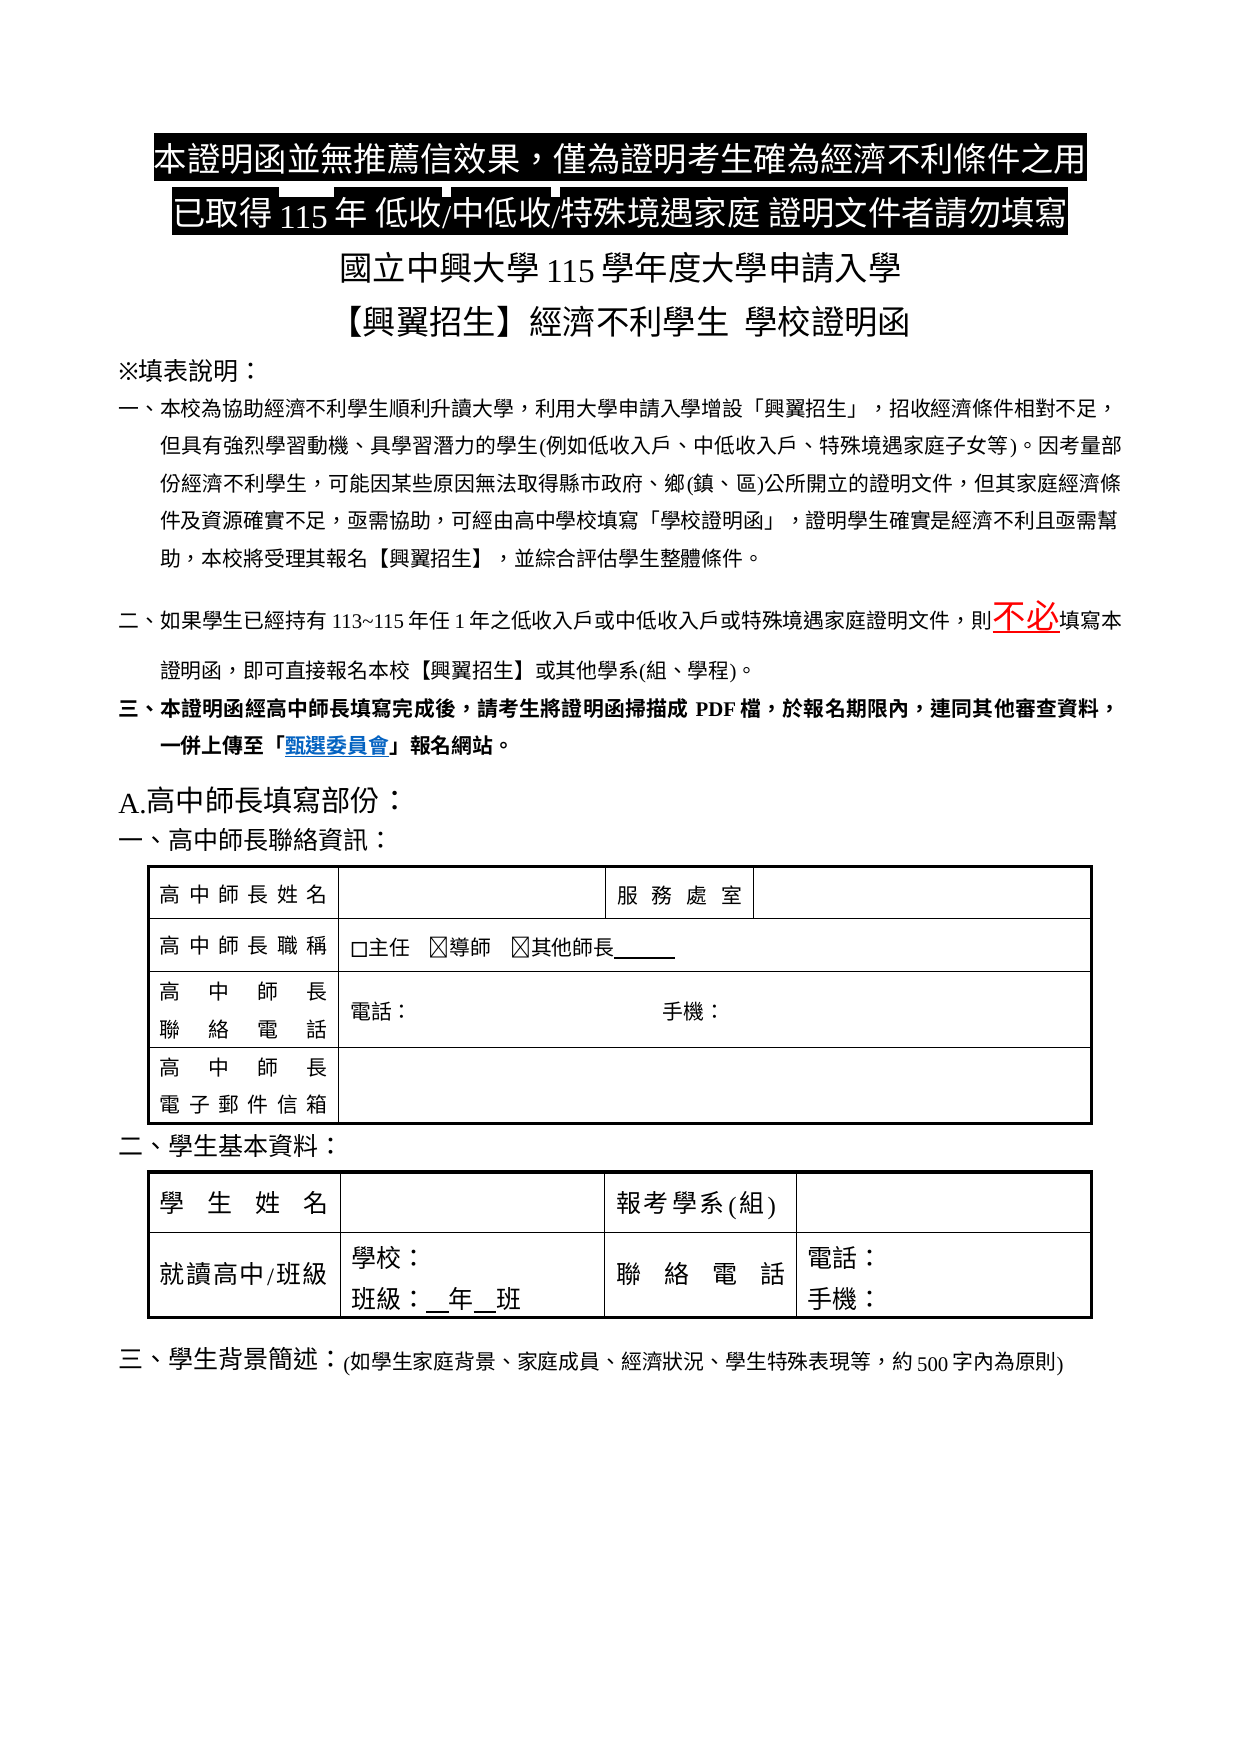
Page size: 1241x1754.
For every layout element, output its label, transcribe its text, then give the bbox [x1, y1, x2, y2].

text 一、高中師長聯絡資訊： [118, 820, 1122, 857]
text ※填表說明： [118, 351, 1122, 389]
table_cell 就讀高中/班級 [150, 1233, 340, 1316]
text 二、如果學生已經持有113~115年任1年之低收入戶或中低收入戶或特殊境遇家庭證明文件，則不必填寫本證明函，即可直接報名本校【興翼招生】或其他學系(組、學程)。 [118, 576, 1122, 689]
table_cell 高中師長職稱 [150, 919, 338, 971]
text 三、本證明函經高中師長填寫完成後，請考生將證明函掃描成PDF檔，於報名期限內，連同其他審查資料，一併上傳至「甄選委員會」報名網站。 [118, 689, 1122, 764]
table_cell 電話： 手機： [797, 1233, 1090, 1316]
table_cell 聯絡電話 [605, 1233, 796, 1316]
table_cell 主任 導師 其他師長 [339, 919, 1090, 971]
text 國立中興大學115學年度大學申請入學 [118, 235, 1122, 289]
table_header 高中師長姓名 [150, 868, 338, 918]
table_header 報考學系(組) [605, 1174, 796, 1232]
table_cell 高中師長 電子郵件信箱 [150, 1048, 338, 1122]
table_header 服務處室 [606, 868, 753, 918]
table_cell [339, 1048, 1090, 1122]
text 一、本校為協助經濟不利學生順利升讀大學，利用大學申請入學增設「興翼招生」，招收經濟條件相對不足，但具有強烈學習動機、具學習潛力的學生(例如低收入戶、中低收入戶、特殊境遇家庭子女等)。因考量部份經濟不利學生，可能因某些原因無法取得縣市政府、鄉(鎮、區)公所開立的證明文件，但其家庭經濟條件及資源確實不足，亟需協助，可經由高中學校填寫「學校證明函」，證明學生確實是經濟不利且亟需幫助，本校將受理其報名【興翼招生】，並綜合評估學生整體條件。 [118, 389, 1122, 576]
table_header [339, 868, 605, 918]
table_header 學生姓名 [150, 1174, 340, 1232]
text A.高中師長填寫部份： [118, 782, 1122, 820]
table_cell 高中師長 聯絡電話 [150, 972, 338, 1047]
table_header [754, 868, 1090, 918]
text 【興翼招生】經濟不利學生 學校證明函 [118, 289, 1122, 344]
text 本證明函並無推薦信效果，僅為證明考生確為經濟不利條件之用 [118, 127, 1122, 181]
text 二、學生基本資料： [118, 1125, 1122, 1163]
table_header [797, 1174, 1090, 1232]
text 已取得115年 低收/中低收/特殊境遇家庭 證明文件者請勿填寫 [118, 181, 1122, 235]
text 三、學生背景簡述：(如學生家庭背景、家庭成員、經濟狀況、學生特殊表現等，約500字內為原則) [118, 1338, 1122, 1376]
table_cell 電話： 手機： [339, 972, 1090, 1047]
table_header [341, 1174, 604, 1232]
table_cell 學校： 班級： 年 班 [341, 1233, 604, 1316]
